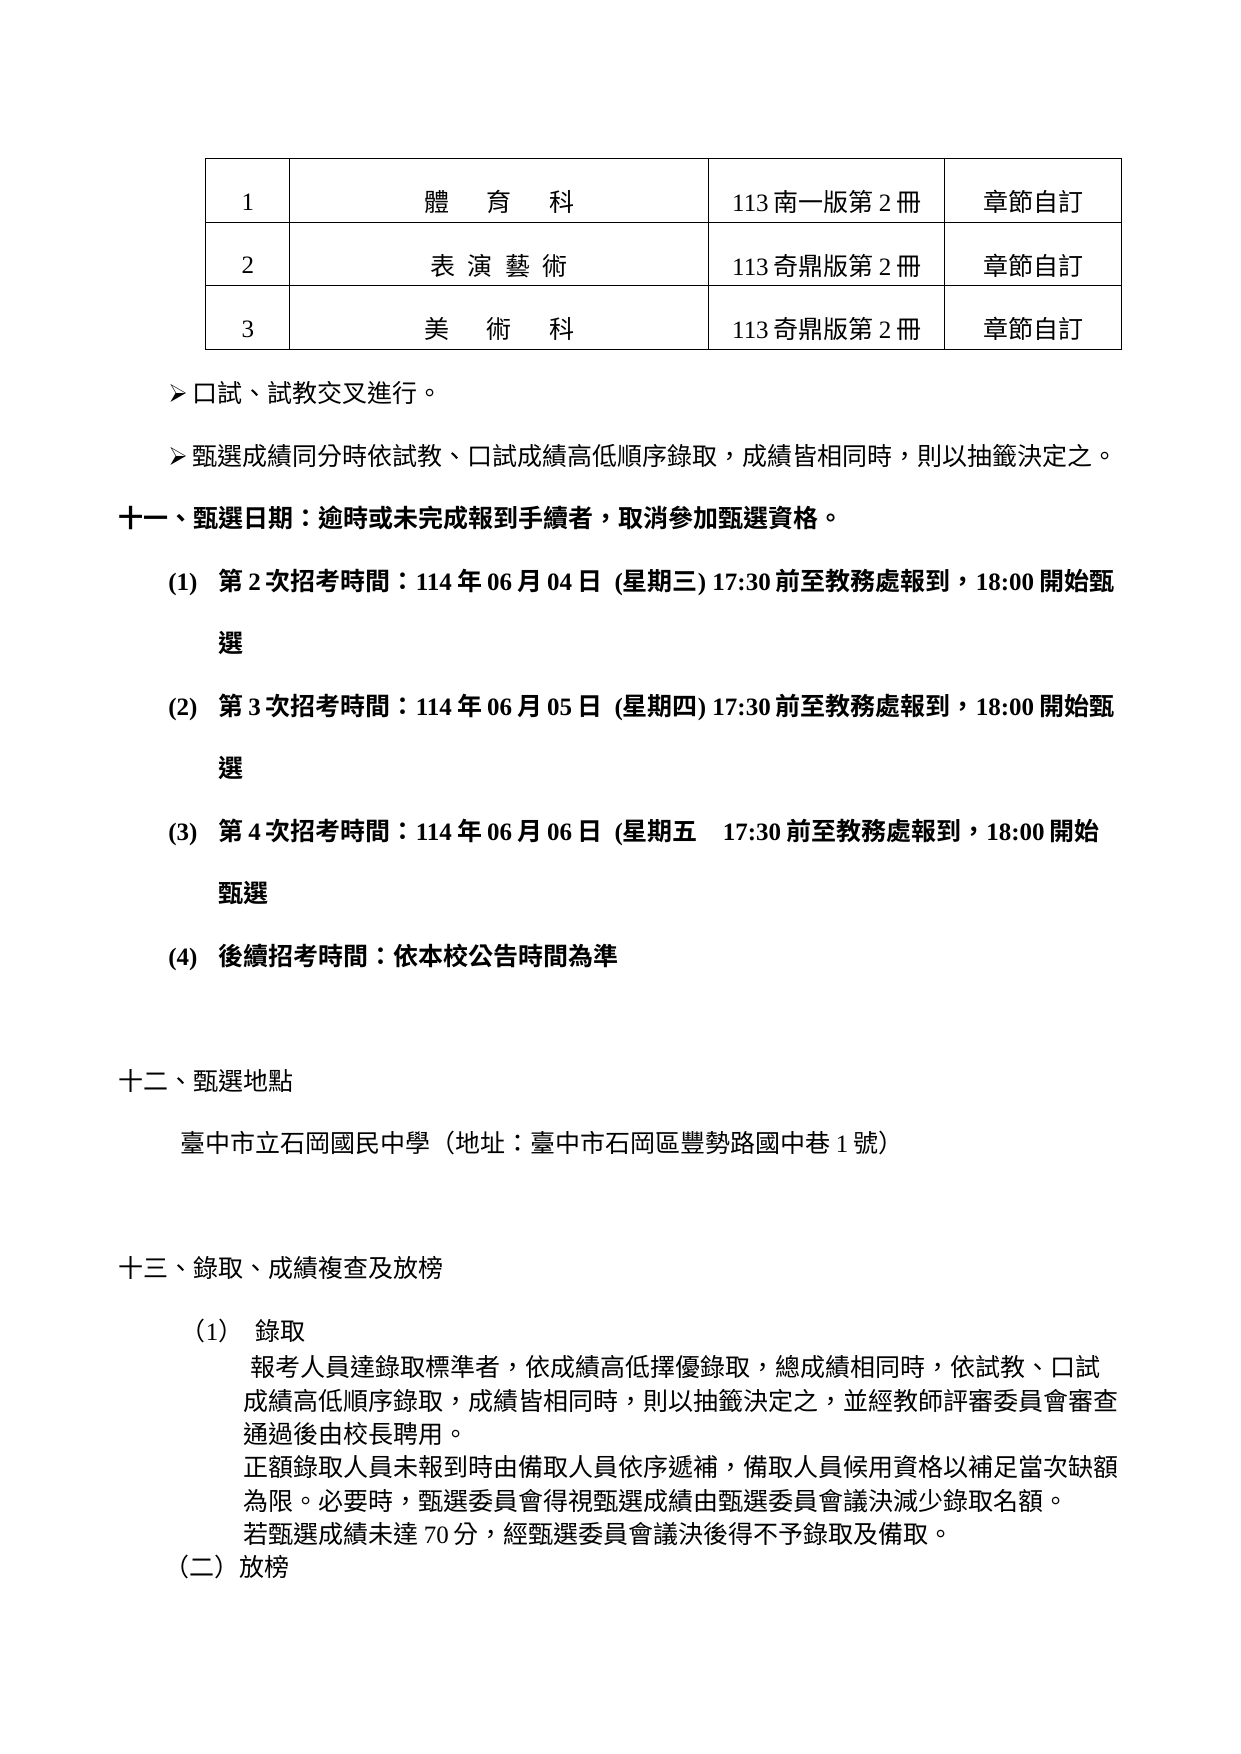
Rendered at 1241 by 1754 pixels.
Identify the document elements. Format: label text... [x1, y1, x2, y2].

table_cell 113奇鼎版第2冊 [709, 223, 944, 285]
table_cell 美 術 科 [290, 286, 708, 349]
text （二）放榜 [133, 1550, 1122, 1583]
text 臺中市立石岡國民中學（地址：臺中市石岡區豐勢路國中巷1號） [181, 1100, 1122, 1162]
list 第2次招考時間：114年06月04日 (星期三) 17:30前至教務處報到，18:00開始甄選 [168, 537, 1122, 662]
table_cell 113奇鼎版第2冊 [709, 286, 944, 349]
text 報考人員達錄取標準者，依成績高低擇優錄取，總成績相同時，依試教、口試成績高低順序錄取，成績皆相同時，則以抽籤決定之，並經教師評審委員會審查通過後由校長聘用。 [207, 1350, 1122, 1450]
table_cell 體 育 科 [290, 159, 708, 222]
table_cell 1 [206, 159, 289, 222]
text 十三、錄取、成績複查及放榜 [118, 1225, 1122, 1287]
table_cell 章節自訂 [945, 286, 1121, 349]
list 第4次招考時間：114年06月06日 (星期五 17:30前至教務處報到，18:00開始甄選 [168, 787, 1122, 912]
list 錄取 [181, 1287, 1122, 1350]
table_cell 2 [206, 223, 289, 285]
list 後續招考時間：依本校公告時間為準 [168, 912, 1122, 975]
list 第3次招考時間：114年06月05日 (星期四) 17:30前至教務處報到，18:00開始甄選 [168, 662, 1122, 787]
table_cell 113南一版第2冊 [709, 159, 944, 222]
table_cell 表 演 藝 術 [290, 223, 708, 285]
text 正額錄取人員未報到時由備取人員依序遞補，備取人員候用資格以補足當次缺額為限。必要時，甄選委員會得視甄選成績由甄選委員會議決減少錄取名額。 [118, 1450, 1122, 1517]
list 口試、試教交叉進行。 [168, 350, 1122, 412]
table_cell 章節自訂 [945, 159, 1121, 222]
text 十一、甄選日期：逾時或未完成報到手續者，取消參加甄選資格。 [118, 475, 1122, 537]
table_cell 3 [206, 286, 289, 349]
table_cell 章節自訂 [945, 223, 1121, 285]
text 若甄選成績未達70分，經甄選委員會議決後得不予錄取及備取。 [162, 1517, 1122, 1550]
list 甄選成績同分時依試教、口試成績高低順序錄取，成績皆相同時，則以抽籤決定之。 [168, 412, 1122, 475]
text 十二、甄選地點 [118, 1037, 1122, 1100]
